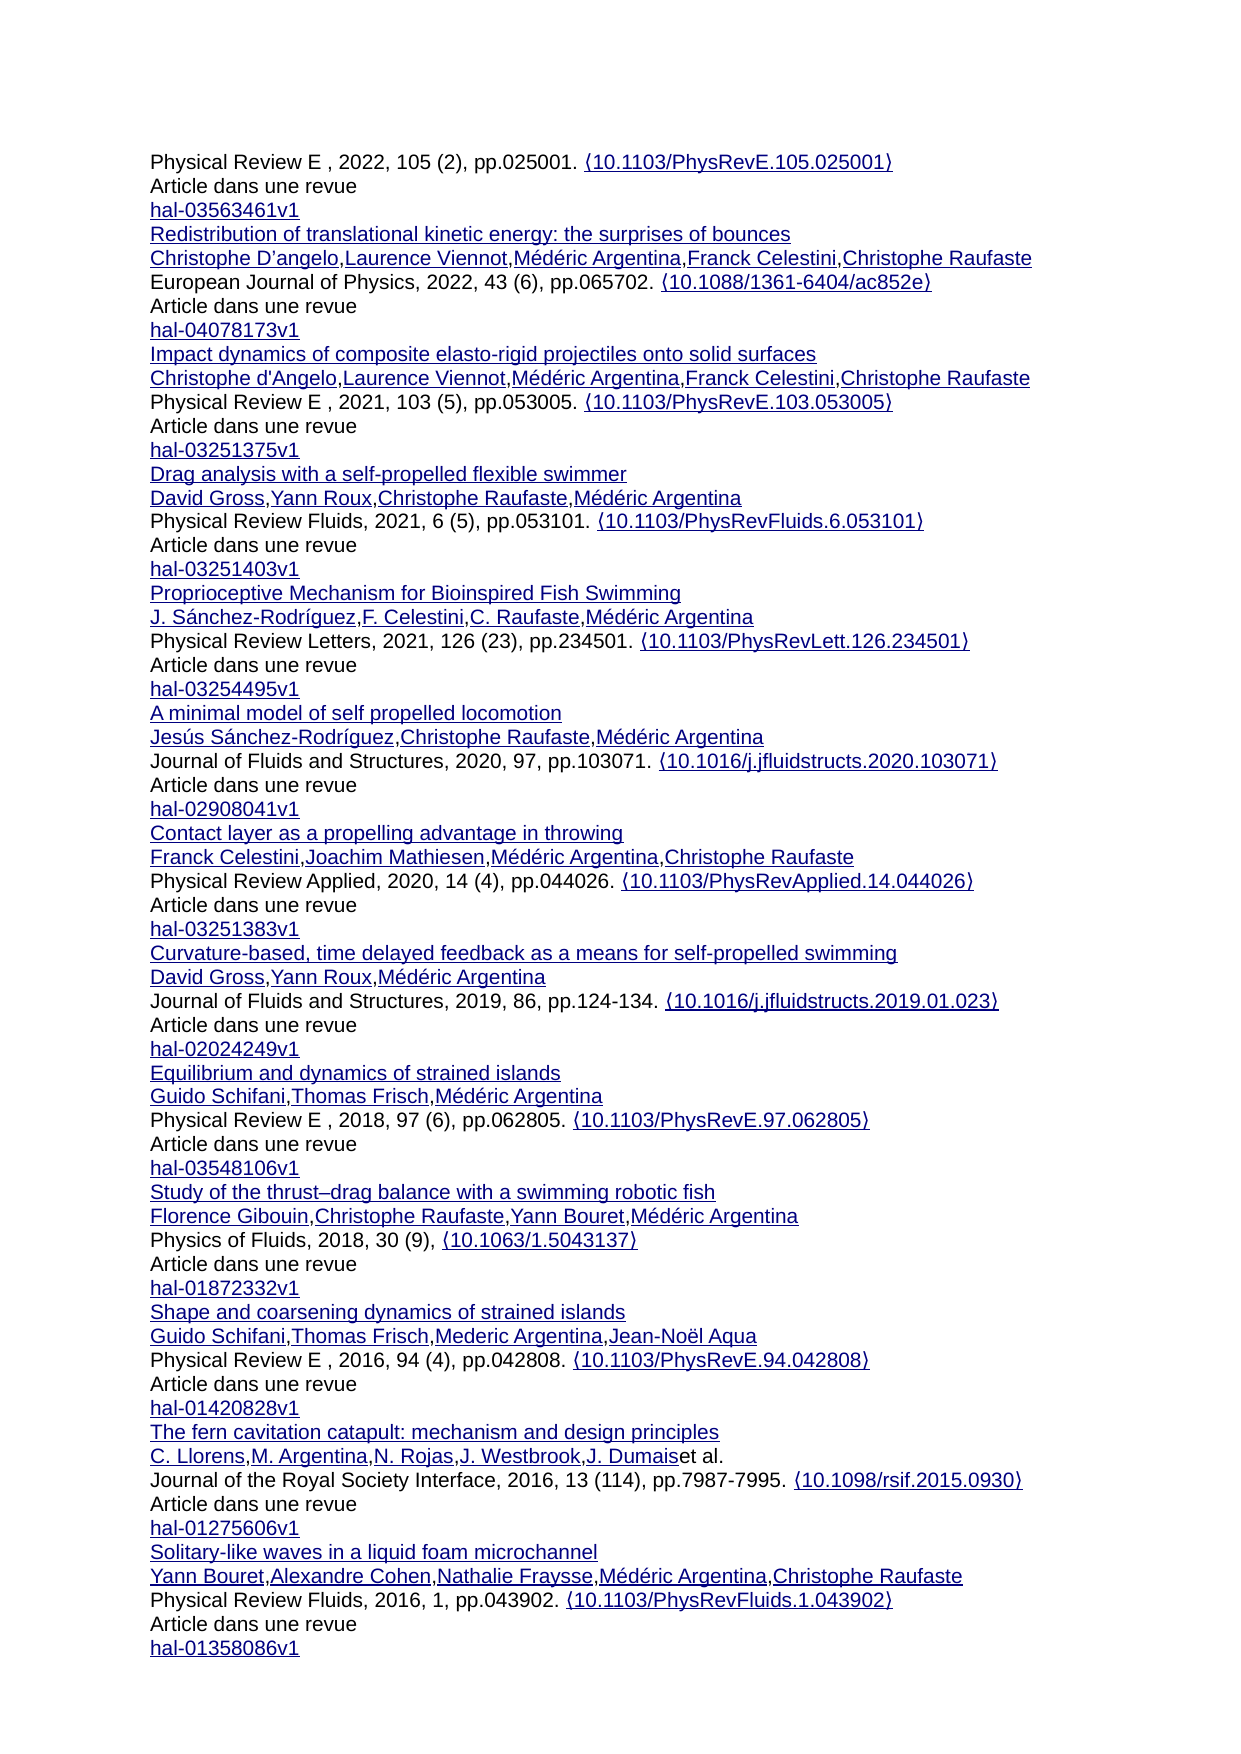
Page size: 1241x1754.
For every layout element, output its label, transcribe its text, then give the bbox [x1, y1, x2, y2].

table_cell Physical Review E , 2022, 105 (2), pp.025001. ⟨10.1103/PhysRevE.105.025001⟩ Article dans une revue hal-03563461v1 [150, 150, 1090, 222]
table_cell Proprioceptive Mechanism for Bioinspired Fish Swimming J. Sánchez-Rodríguez,F. Celestini,C. Raufaste,Médéric Argentina Physical Review Letters, 2021, 126 (23), pp.234501. ⟨10.1103/PhysRevLett.126.234501⟩ Article dans une revue hal-03254495v1 [150, 581, 1090, 701]
table_cell Drag analysis with a self-propelled flexible swimmer David Gross,Yann Roux,Christophe Raufaste,Médéric Argentina Physical Review Fluids, 2021, 6 (5), pp.053101. ⟨10.1103/PhysRevFluids.6.053101⟩ Article dans une revue hal-03251403v1 [150, 461, 1090, 581]
table_cell The fern cavitation catapult: mechanism and design principles C. Llorens,M. Argentina,N. Rojas,J. Westbrook,J. Dumaiset al. Journal of the Royal Society Interface, 2016, 13 (114), pp.7987-7995. ⟨10.1098/rsif.2015.0930⟩ Article dans une revue hal-01275606v1 [150, 1420, 1090, 1539]
table_cell Shape and coarsening dynamics of strained islands Guido Schifani,Thomas Frisch,Mederic Argentina,Jean-Noël Aqua Physical Review E , 2016, 94 (4), pp.042808. ⟨10.1103/PhysRevE.94.042808⟩ Article dans une revue hal-01420828v1 [150, 1300, 1090, 1420]
table_cell Curvature-based, time delayed feedback as a means for self-propelled swimming David Gross,Yann Roux,Médéric Argentina Journal of Fluids and Structures, 2019, 86, pp.124-134. ⟨10.1016/j.jfluidstructs.2019.01.023⟩ Article dans une revue hal-02024249v1 [150, 941, 1090, 1060]
table_cell Redistribution of translational kinetic energy: the surprises of bounces Christophe D’angelo,Laurence Viennot,Médéric Argentina,Franck Celestini,Christophe Raufaste European Journal of Physics, 2022, 43 (6), pp.065702. ⟨10.1088/1361-6404/ac852e⟩ Article dans une revue hal-04078173v1 [150, 222, 1090, 342]
table_cell Impact dynamics of composite elasto-rigid projectiles onto solid surfaces Christophe d'Angelo,Laurence Viennot,Médéric Argentina,Franck Celestini,Christophe Raufaste Physical Review E , 2021, 103 (5), pp.053005. ⟨10.1103/PhysRevE.103.053005⟩ Article dans une revue hal-03251375v1 [150, 342, 1090, 461]
table_cell Solitary-like waves in a liquid foam microchannel Yann Bouret,Alexandre Cohen,Nathalie Fraysse,Médéric Argentina,Christophe Raufaste Physical Review Fluids, 2016, 1, pp.043902. ⟨10.1103/PhysRevFluids.1.043902⟩ Article dans une revue hal-01358086v1 [150, 1540, 1090, 1659]
table_cell Study of the thrust–drag balance with a swimming robotic fish Florence Gibouin,Christophe Raufaste,Yann Bouret,Médéric Argentina Physics of Fluids, 2018, 30 (9), ⟨10.1063/1.5043137⟩ Article dans une revue hal-01872332v1 [150, 1180, 1090, 1300]
table_cell Contact layer as a propelling advantage in throwing Franck Celestini,Joachim Mathiesen,Médéric Argentina,Christophe Raufaste Physical Review Applied, 2020, 14 (4), pp.044026. ⟨10.1103/PhysRevApplied.14.044026⟩ Article dans une revue hal-03251383v1 [150, 821, 1090, 941]
table_cell A minimal model of self propelled locomotion Jesús Sánchez-Rodríguez,Christophe Raufaste,Médéric Argentina Journal of Fluids and Structures, 2020, 97, pp.103071. ⟨10.1016/j.jfluidstructs.2020.103071⟩ Article dans une revue hal-02908041v1 [150, 701, 1090, 821]
table_cell Equilibrium and dynamics of strained islands Guido Schifani,Thomas Frisch,Médéric Argentina Physical Review E , 2018, 97 (6), pp.062805. ⟨10.1103/PhysRevE.97.062805⟩ Article dans une revue hal-03548106v1 [150, 1060, 1090, 1180]
